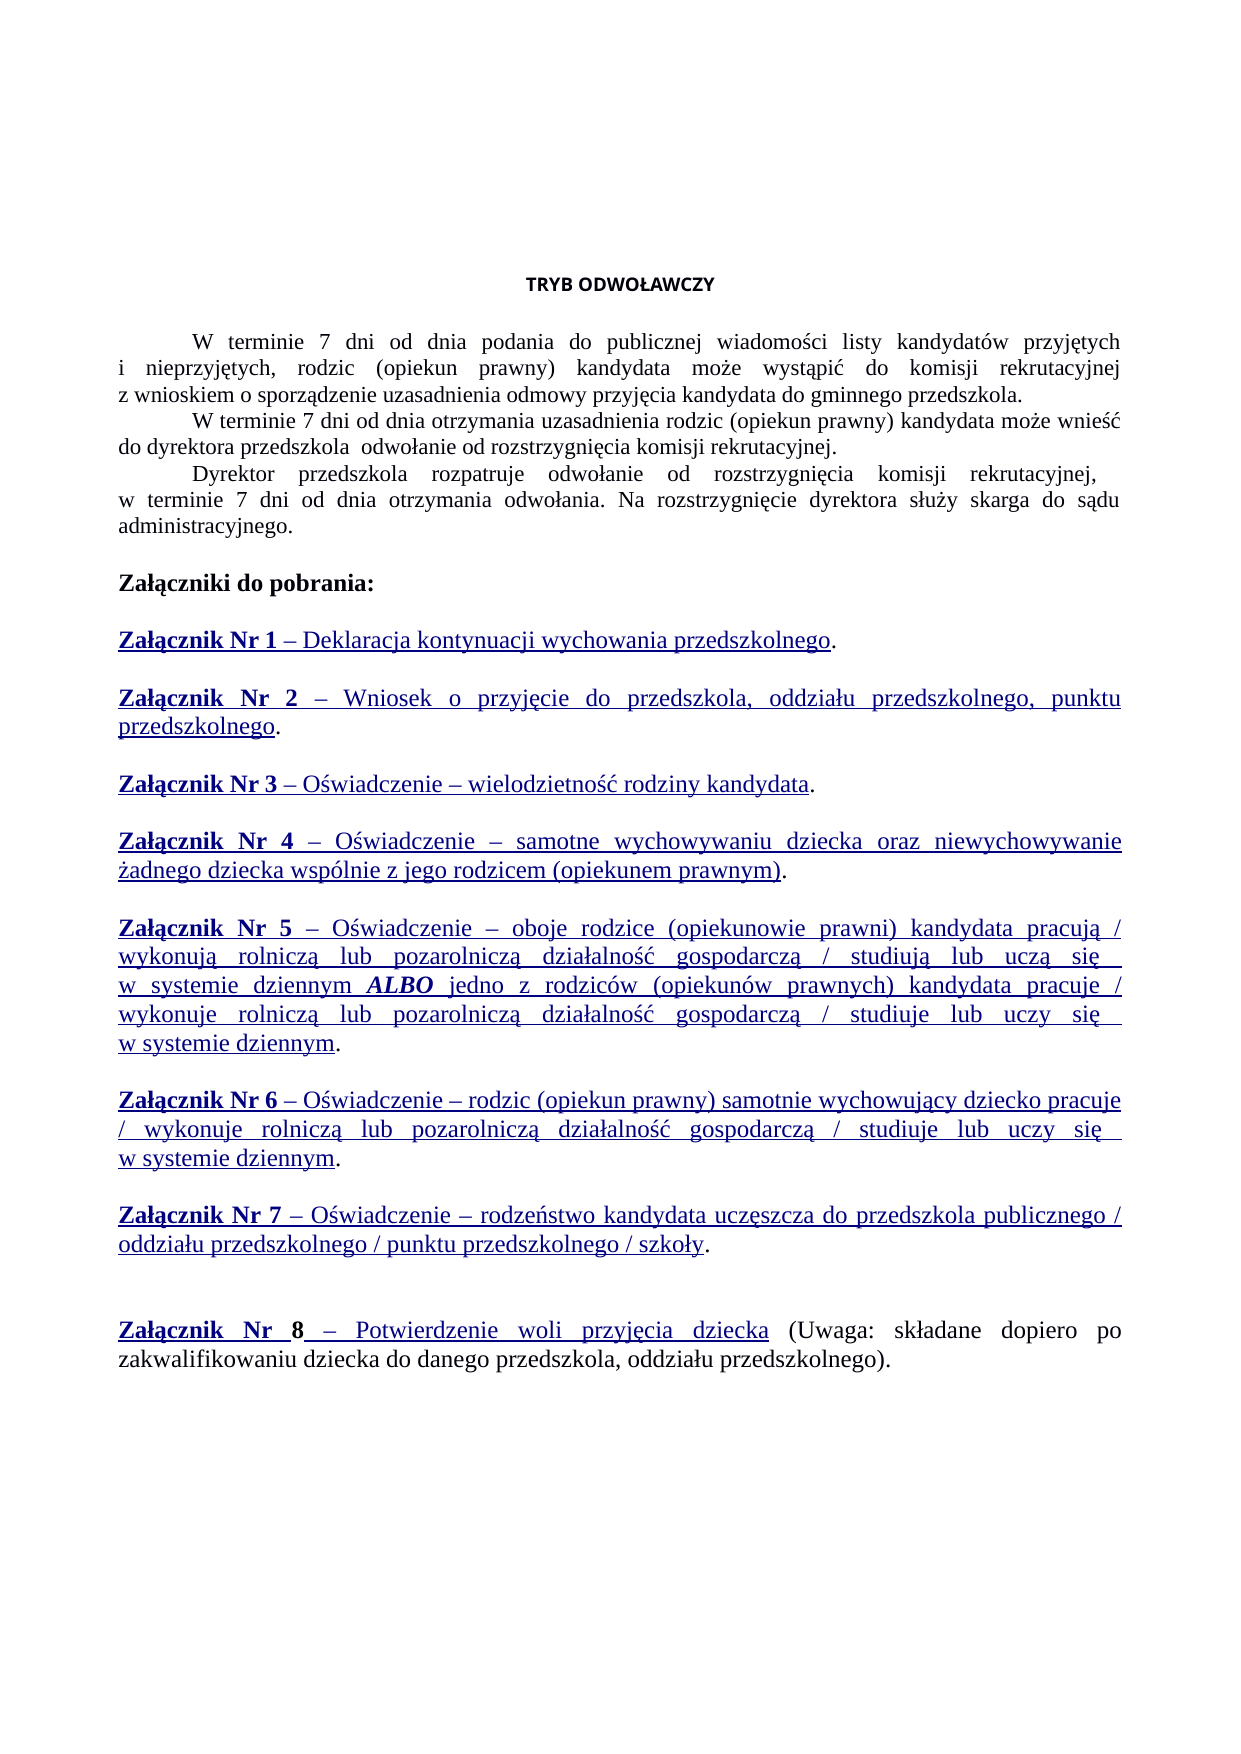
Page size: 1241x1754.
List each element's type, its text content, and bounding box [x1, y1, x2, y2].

text Załącznik Nr 1 – Deklaracja kontynuacji wychowania przedszkolnego. [118, 625, 1122, 654]
text W terminie 7 dni od dnia podania do publicznej wiadomości listy kandydatów przyjętych i nieprzyjętych, rodzic (opiekun prawny) kandydata może wystąpić do komisji rekrutacyjnej z wnioskiem o sporządzenie uzasadnienia odmowy przyjęcia kandydata do gminnego przedszkola. [118, 328, 1122, 407]
text W terminie 7 dni od dnia otrzymania uzasadnienia rodzic (opiekun prawny) kandydata może wnieść do dyrektora przedszkola odwołanie od rozstrzygnięcia komisji rekrutacyjnej. [118, 407, 1122, 460]
text Załącznik Nr 5 – Oświadczenie – oboje rodzice (opiekunowie prawni) kandydata pracują / wykonują rolniczą lub pozarolniczą działalność gospodarczą / studiują lub uczą się [118, 913, 1122, 966]
text w systemie dziennym. [118, 1025, 1122, 1056]
text wykonuje rolniczą lub pozarolniczą działalność gospodarczą / studiuje lub uczy się [118, 997, 1122, 1024]
text żadnego dziecka wspólnie z jego rodzicem (opiekunem prawnym). [118, 853, 1122, 884]
text oddziału przedszkolnego / punktu przedszkolnego / szkoły. [118, 1227, 1122, 1258]
text Załącznik Nr 7 – Oświadczenie – rodzeństwo kandydata uczęszcza do przedszkola publicznego / [118, 1200, 1122, 1225]
text Dyrektor przedszkola rozpatruje odwołanie od rozstrzygnięcia komisji rekrutacyjnej, w terminie 7 dni od dnia otrzymania odwołania. Na rozstrzygnięcie dyrektora służy skarga do sądu administracyjnego. [118, 460, 1122, 539]
text Załącznik Nr 3 – Oświadczenie – wielodzietność rodziny kandydata. [118, 769, 1122, 798]
text Załącznik Nr 2 – Wniosek o przyjęcie do przedszkola, oddziału przedszkolnego, punktu przedszkolnego. [118, 683, 1122, 740]
text w systemie dziennym. [118, 1140, 1122, 1171]
text w systemie dziennym ALBO jedno z rodziców (opiekunów prawnych) kandydata pracuje / [118, 968, 1122, 995]
text Załącznik Nr 8 – Potwierdzenie woli przyjęcia dziecka (Uwaga: składane dopiero po zakwalifikowaniu dziecka do danego przedszkola, oddziału przedszkolnego). [118, 1315, 1122, 1373]
text TRYB ODWOŁAWCZY [118, 271, 1122, 297]
text Załącznik Nr 4 – Oświadczenie – samotne wychowywaniu dziecka oraz niewychowywanie [118, 826, 1122, 851]
text Załącznik Nr 6 – Oświadczenie – rodzic (opiekun prawny) samotnie wychowujący dziecko pracuje / wykonuje rolniczą lub pozarolniczą działalność gospodarczą / studiuje lub uczy się [118, 1085, 1122, 1139]
text Załączniki do pobrania: [118, 568, 1122, 596]
